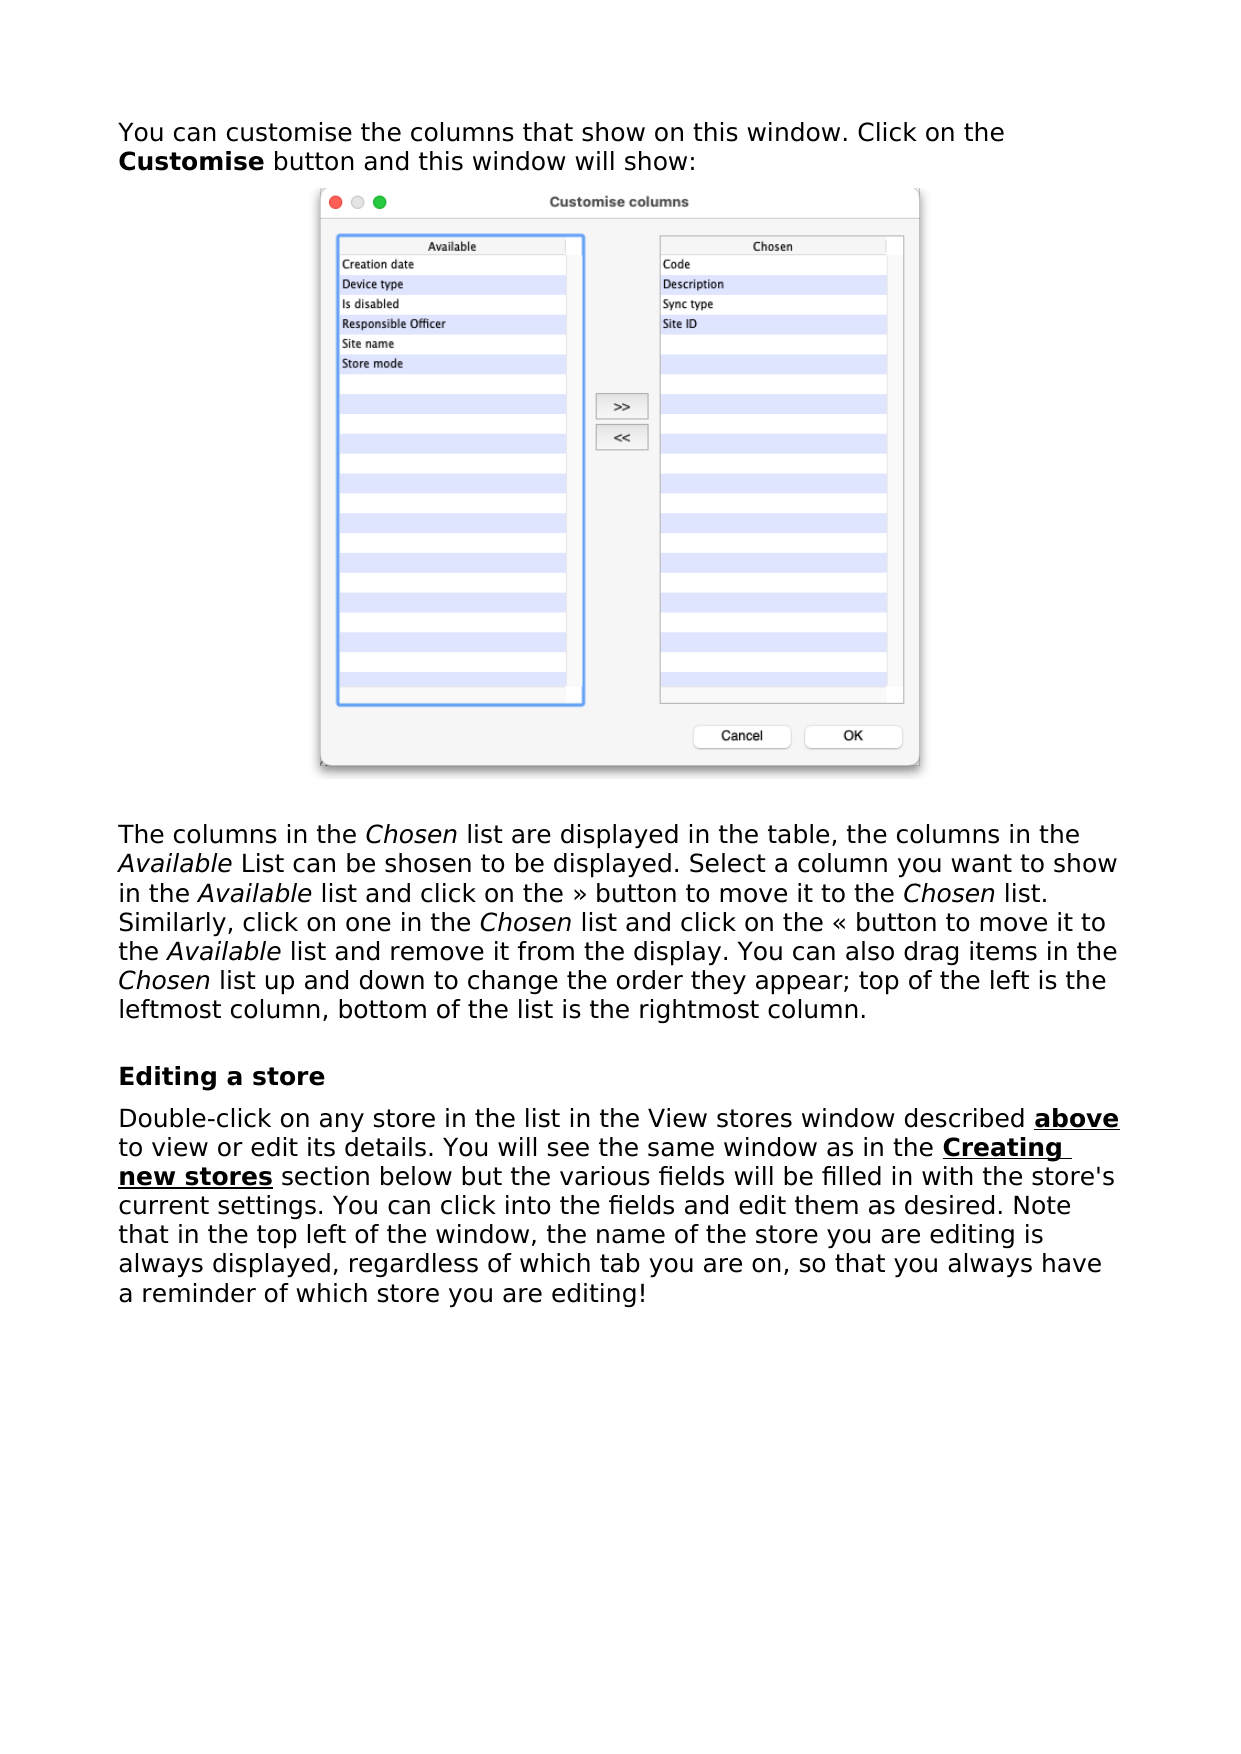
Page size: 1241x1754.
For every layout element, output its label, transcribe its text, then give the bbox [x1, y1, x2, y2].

text Double-click on any store in the list in the View stores window described above to view or edit its details. You will see the same window as in the Creating new stores section below but the various fields will be filled in with the store's current settings. You can click into the fields and edit them as desired. Note that in the top left of the window, the name of the store you are editing is always displayed, regardless of which tab you are on, so that you always have a reminder of which store you are editing! [118, 1104, 1122, 1308]
picture [307, 188, 933, 779]
subtitle Editing a store [118, 1062, 1122, 1091]
text You can customise the columns that show on this window. Click on the Customise button and this window will show: [118, 118, 1122, 176]
text The columns in the Chosen list are displayed in the table, the columns in the Available List can be shosen to be displayed. Select a column you want to show in the Available list and click on the » button to move it to the Chosen list. Similarly, click on one in the Chosen list and click on the « button to move it to the Available list and remove it from the display. You can also drag items in the Chosen list up and down to change the order they appear; top of the left is the leftmost column, bottom of the list is the rightmost column. [118, 820, 1122, 1024]
